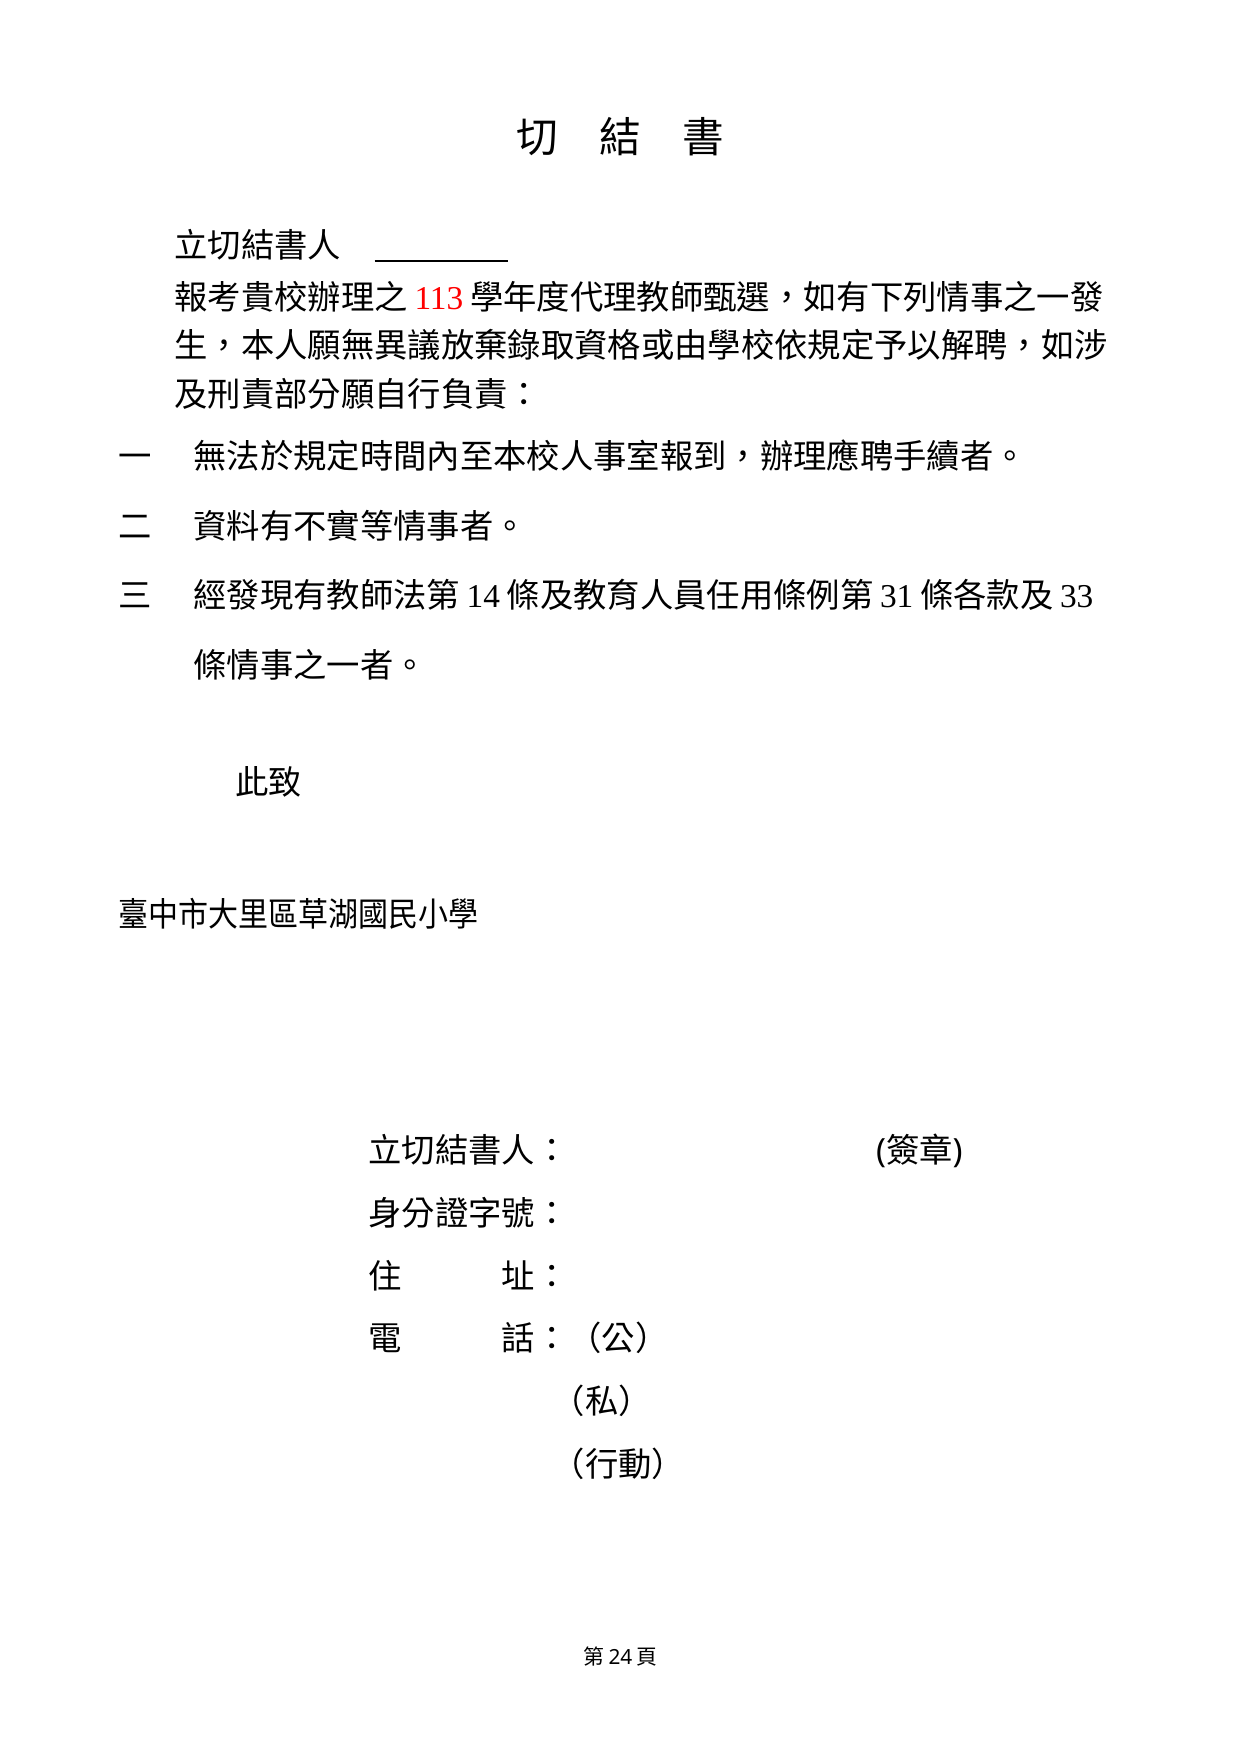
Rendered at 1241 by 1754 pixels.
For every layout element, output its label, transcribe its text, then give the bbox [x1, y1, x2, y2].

text 住 址： [368, 1249, 1122, 1298]
text 切 結 書 [118, 104, 1122, 165]
list 無法於規定時間內至本校人事室報到，辦理應聘手續者。 [118, 420, 1122, 489]
text 電 話：（公） [368, 1312, 1122, 1360]
text 臺中市大里區草湖國民小學 [118, 878, 1122, 947]
list 經發現有教師法第14條及教育人員任用條例第31條各款及33條情事之一者。 [118, 558, 1122, 697]
text 立切結書人 [174, 218, 1122, 267]
text （私） [118, 1375, 1122, 1423]
text （行動） [118, 1437, 1122, 1486]
text 立切結書人： (簽章) [368, 1124, 1122, 1172]
text 身分證字號： [368, 1187, 1122, 1235]
list 資料有不實等情事者。 [118, 489, 1122, 558]
text 報考貴校辦理之113學年度代理教師甄選，如有下列情事之一發生，本人願無異議放棄錄取資格或由學校依規定予以解聘，如涉及刑責部分願自行負責： [174, 271, 1122, 416]
text 此致 [118, 756, 1122, 804]
